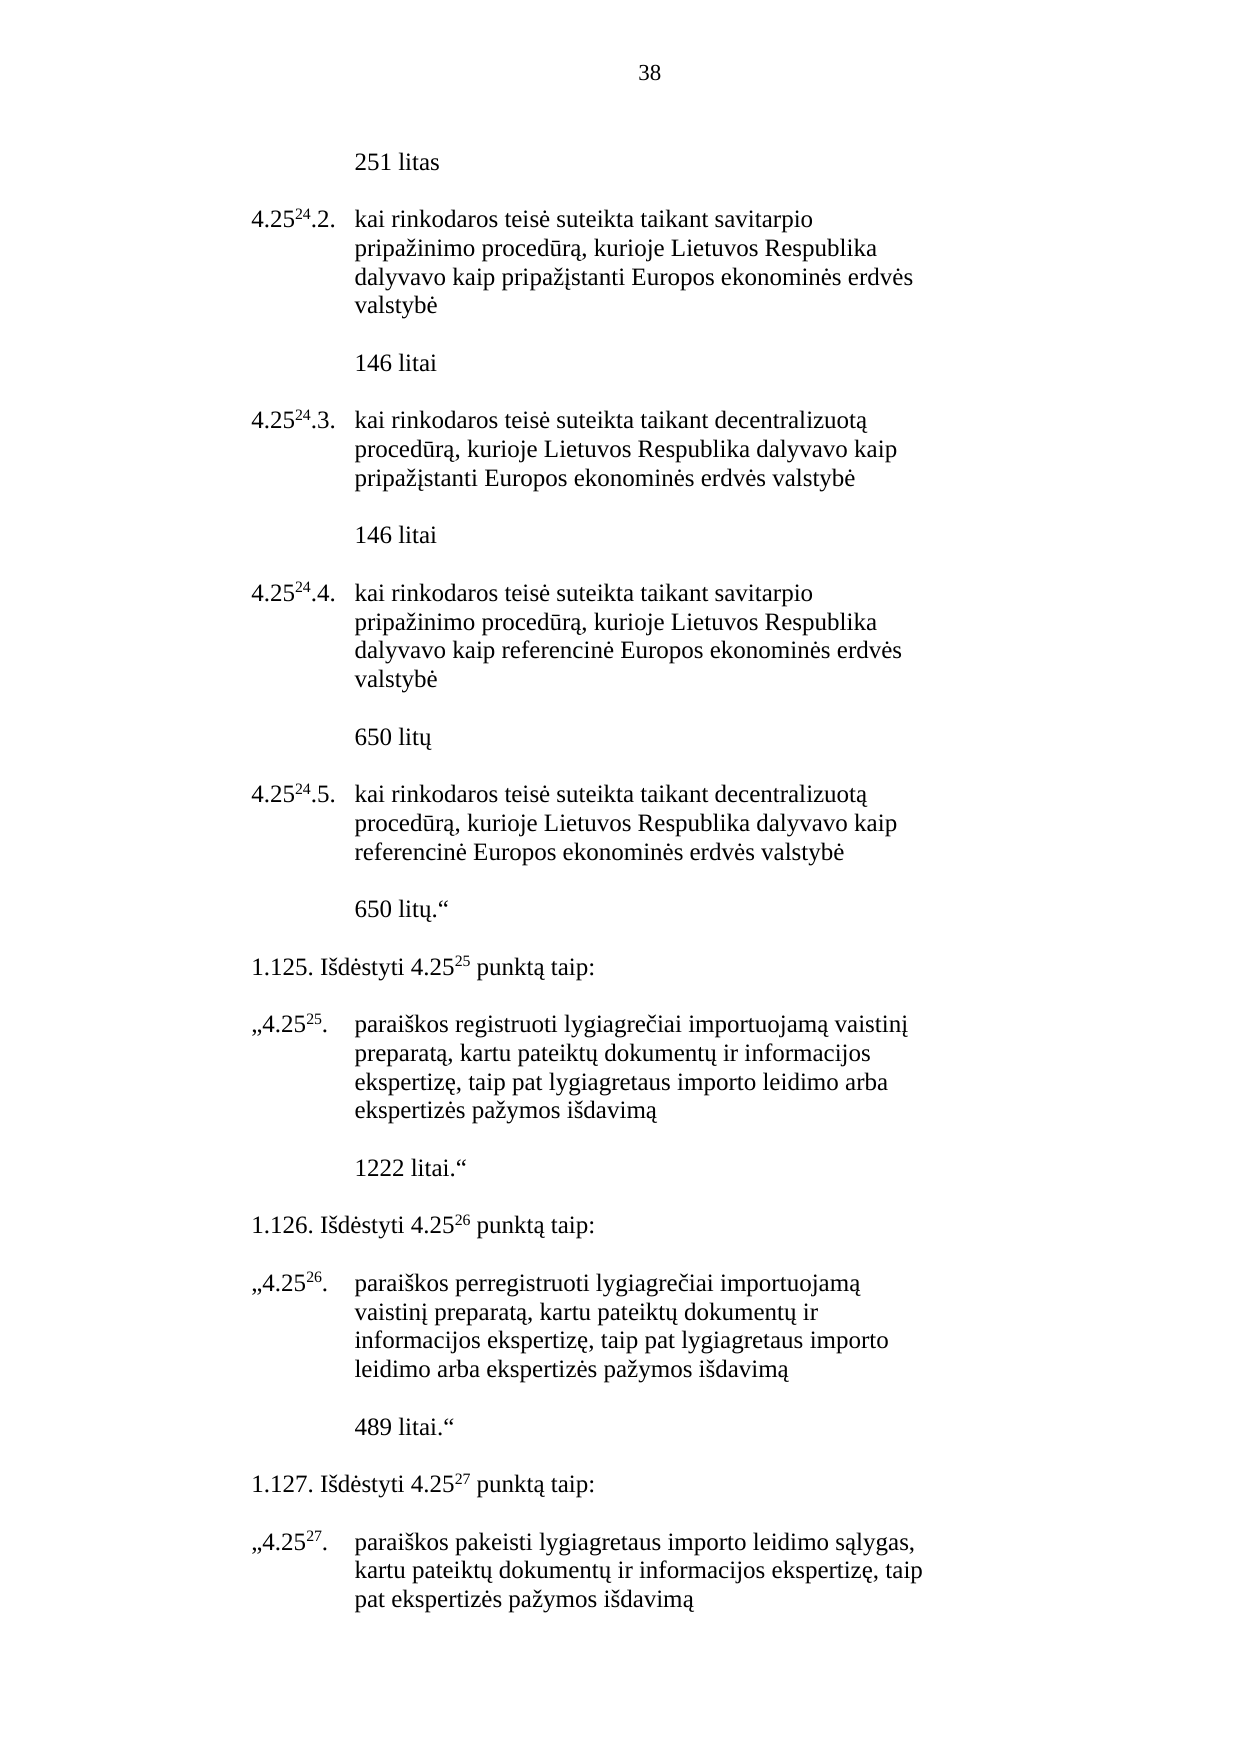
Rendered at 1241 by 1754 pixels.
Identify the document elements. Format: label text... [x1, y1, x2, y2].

text 4.2524.5. kai rinkodaros teisė suteikta taikant decentralizuotą procedūrą, kurioje Lietuvos Respublika dalyvavo kaip referencinė Europos ekonominės erdvės valstybė 650 litų.“ [251, 779, 924, 923]
text 4.2524.3. kai rinkodaros teisė suteikta taikant decentralizuotą procedūrą, kurioje Lietuvos Respublika dalyvavo kaip pripažįstanti Europos ekonominės erdvės valstybė 146 litai [251, 406, 924, 549]
text „4.2525. paraiškos registruoti lygiagrečiai importuojamą vaistinį preparatą, kartu pateiktų dokumentų ir informacijos ekspertizę, taip pat lygiagretaus importo leidimo arba ekspertizės pažymos išdavimą 1222 litai.“ [251, 1009, 924, 1182]
text „4.2526. paraiškos perregistruoti lygiagrečiai importuojamą vaistinį preparatą, kartu pateiktų dokumentų ir informacijos ekspertizę, taip pat lygiagretaus importo leidimo arba ekspertizės pažymos išdavimą 489 litai.“ [251, 1268, 924, 1441]
text 251 litas [251, 118, 924, 176]
text 4.2524.4. kai rinkodaros teisė suteikta taikant savitarpio pripažinimo procedūrą, kurioje Lietuvos Respublika dalyvavo kaip referencinė Europos ekonominės erdvės valstybė 650 litų [251, 578, 924, 751]
text 1.125. Išdėstyti 4.2525 punktą taip: [251, 952, 924, 981]
text „4.2527. paraiškos pakeisti lygiagretaus importo leidimo sąlygas, kartu pateiktų dokumentų ir informacijos ekspertizę, taip pat ekspertizės pažymos išdavimą [251, 1527, 924, 1613]
text 4.2524.2. kai rinkodaros teisė suteikta taikant savitarpio pripažinimo procedūrą, kurioje Lietuvos Respublika dalyvavo kaip pripažįstanti Europos ekonominės erdvės valstybė 146 litai [251, 204, 924, 377]
text 1.127. Išdėstyti 4.2527 punktą taip: [251, 1469, 924, 1498]
text 1.126. Išdėstyti 4.2526 punktą taip: [251, 1211, 924, 1239]
